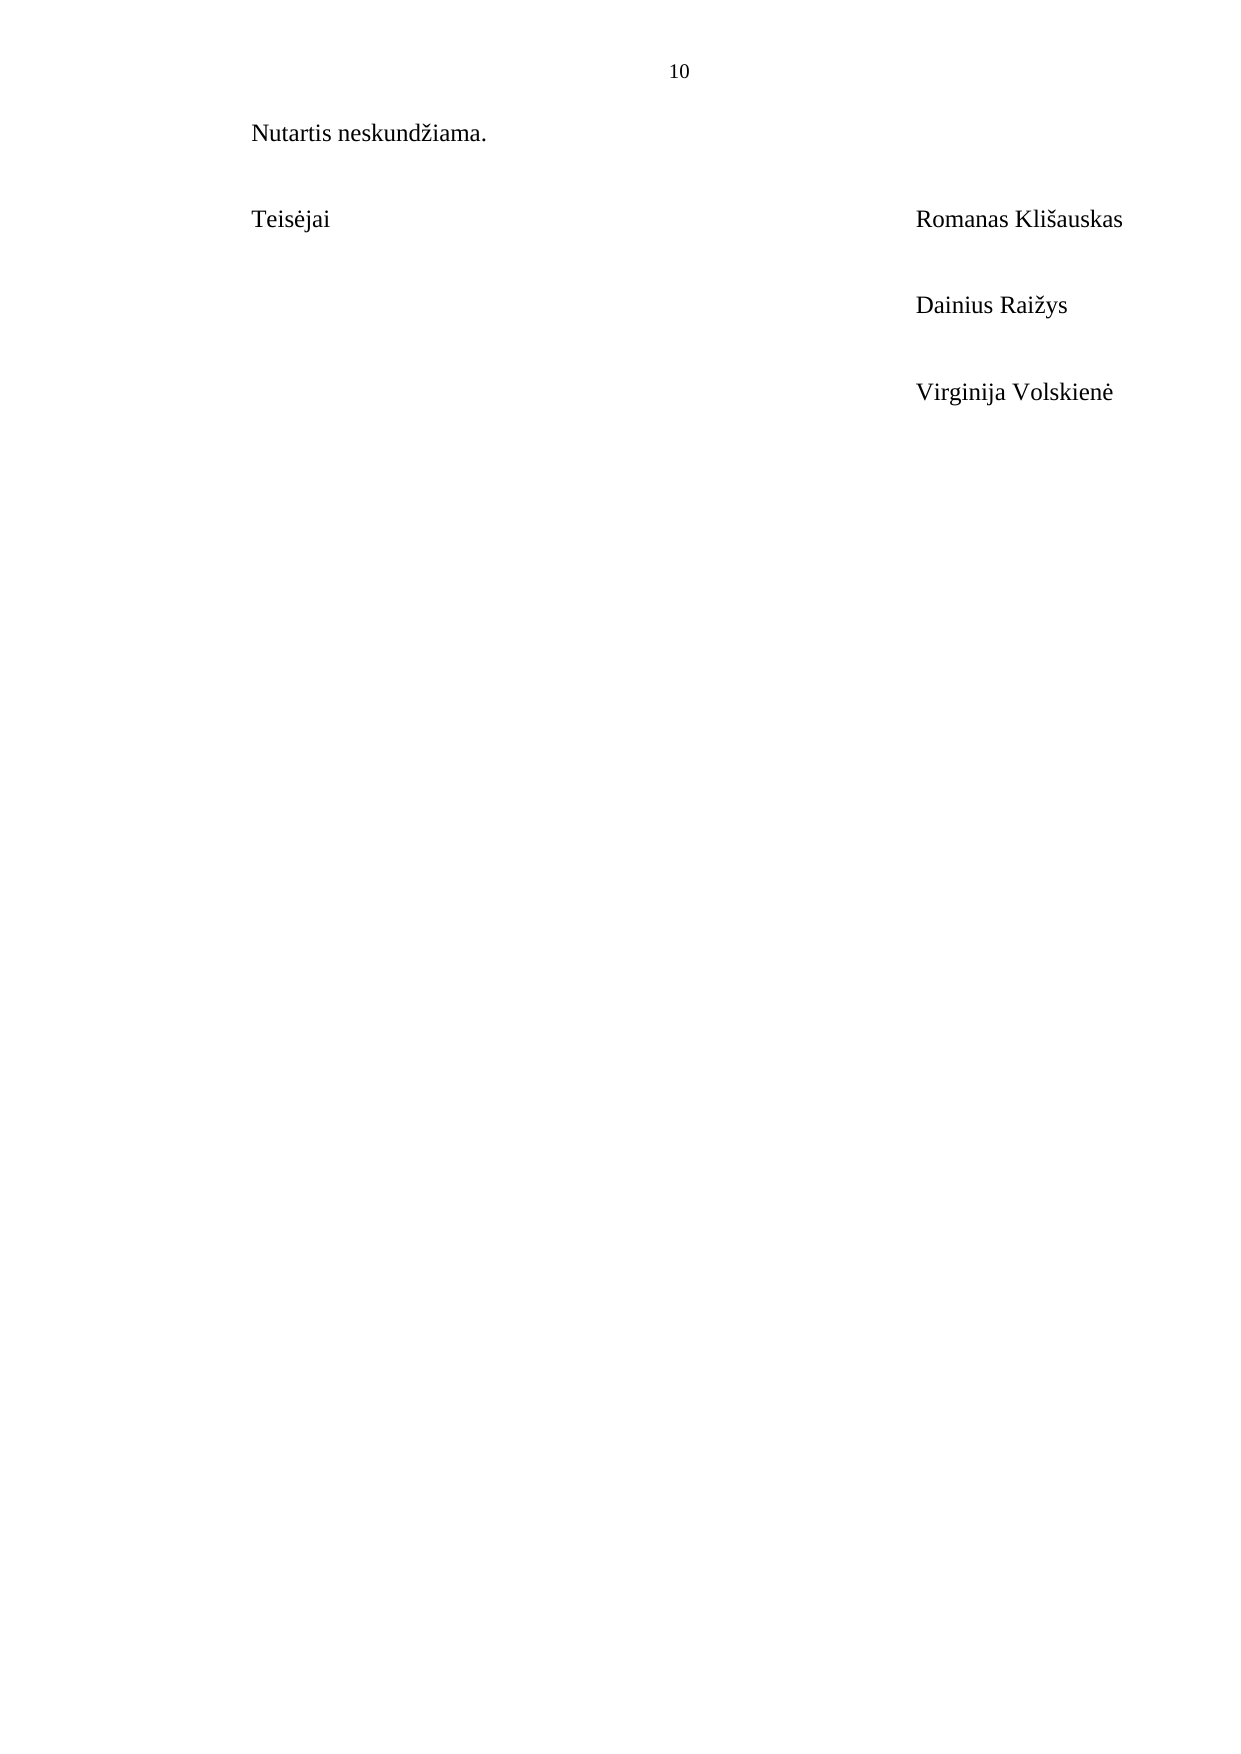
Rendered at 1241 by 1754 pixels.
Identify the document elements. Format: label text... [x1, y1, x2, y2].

text Dainius Raižys [177, 291, 1181, 319]
text Teisėjai Romanas Klišauskas [177, 204, 1181, 233]
text Virginija Volskienė [177, 377, 1181, 406]
text Nutartis neskundžiama. [177, 118, 1181, 147]
